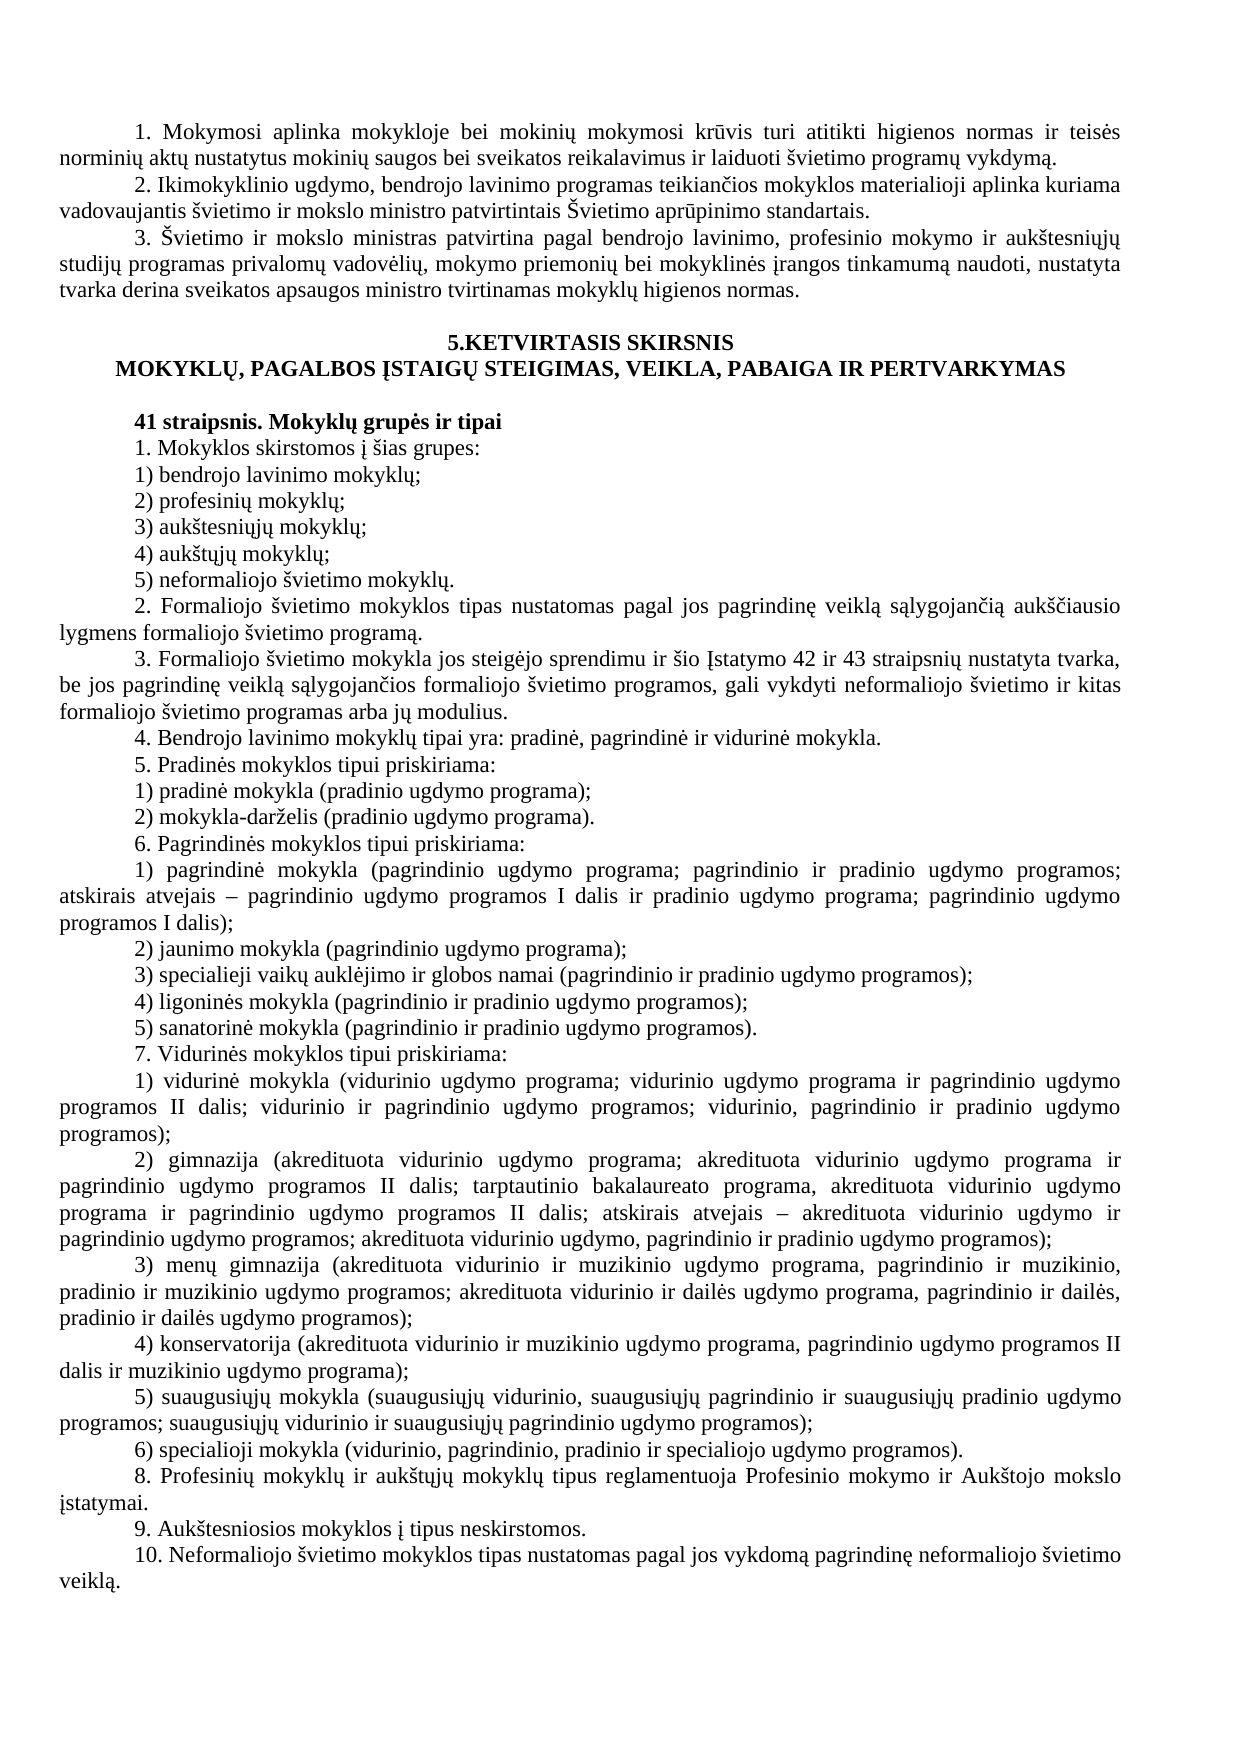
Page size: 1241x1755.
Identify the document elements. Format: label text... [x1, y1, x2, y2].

text 1) pradinė mokykla (pradinio ugdymo programa); [59, 777, 1122, 803]
subtitle KETVIRTASIS SKIRSNIS [59, 329, 1122, 355]
text 2) profesinių mokyklų; [59, 487, 1122, 513]
text 7. Vidurinės mokyklos tipui priskiriama: [59, 1041, 1122, 1067]
text 2. Ikimokyklinio ugdymo, bendrojo lavinimo programas teikiančios mokyklos materialioji aplinka kuriama vadovaujantis švietimo ir mokslo ministro patvirtintais Švietimo aprūpinimo standartais. [59, 171, 1122, 223]
text 3. Švietimo ir mokslo ministras patvirtina pagal bendrojo lavinimo, profesinio mokymo ir aukštesniųjų studijų programas privalomų vadovėlių, mokymo priemonių bei mokyklinės įrangos tinkamumą naudoti, nustatyta tvarka derina sveikatos apsaugos ministro tvirtinamas mokyklų higienos normas. [59, 223, 1122, 303]
text 10. Neformaliojo švietimo mokyklos tipas nustatomas pagal jos vykdomą pagrindinę neformaliojo švietimo veiklą. [59, 1541, 1122, 1594]
text 2) jaunimo mokykla (pagrindinio ugdymo programa); [59, 935, 1122, 961]
text 4. Bendrojo lavinimo mokyklų tipai yra: pradinė, pagrindinė ir vidurinė mokykla. [59, 724, 1122, 751]
text 6) specialioji mokykla (vidurinio, pagrindinio, pradinio ir specialiojo ugdymo programos). [59, 1436, 1122, 1462]
text 4) aukštųjų mokyklų; [59, 540, 1122, 566]
text 1. Mokymosi aplinka mokykloje bei mokinių mokymosi krūvis turi atitikti higienos normas ir teisės norminių aktų nustatytus mokinių saugos bei sveikatos reikalavimus ir laiduoti švietimo programų vykdymą. [59, 118, 1122, 171]
text 8. Profesinių mokyklų ir aukštųjų mokyklų tipus reglamentuoja Profesinio mokymo ir Aukštojo mokslo įstatymai. [59, 1462, 1122, 1515]
text 1. Mokyklos skirstomos į šias grupes: [59, 434, 1122, 461]
text MOKYKLŲ, PAGALBOS ĮSTAIGŲ STEIGIMAS, VEIKLA, PABAIGA IR PERTVARKYMAS [59, 355, 1122, 382]
text 3) specialieji vaikų auklėjimo ir globos namai (pagrindinio ir pradinio ugdymo programos); [59, 961, 1122, 988]
text 9. Aukštesniosios mokyklos į tipus neskirstomos. [59, 1515, 1122, 1541]
text 4) konservatorija (akredituota vidurinio ir muzikinio ugdymo programa, pagrindinio ugdymo programos II dalis ir muzikinio ugdymo programa); [59, 1330, 1122, 1383]
text 3) aukštesniųjų mokyklų; [59, 513, 1122, 540]
text 1) bendrojo lavinimo mokyklų; [59, 461, 1122, 487]
text 5) sanatorinė mokykla (pagrindinio ir pradinio ugdymo programos). [59, 1014, 1122, 1041]
text 2. Formaliojo švietimo mokyklos tipas nustatomas pagal jos pagrindinę veiklą sąlygojančią aukščiausio lygmens formaliojo švietimo programą. [59, 592, 1122, 645]
text 5) suaugusiųjų mokykla (suaugusiųjų vidurinio, suaugusiųjų pagrindinio ir suaugusiųjų pradinio ugdymo programos; suaugusiųjų vidurinio ir suaugusiųjų pagrindinio ugdymo programos); [59, 1383, 1122, 1436]
text 4) ligoninės mokykla (pagrindinio ir pradinio ugdymo programos); [59, 988, 1122, 1014]
text 3. Formaliojo švietimo mokykla jos steigėjo sprendimu ir šio Įstatymo 42 ir 43 straipsnių nustatyta tvarka, be jos pagrindinę veiklą sąlygojančios formaliojo švietimo programos, gali vykdyti neformaliojo švietimo ir kitas formaliojo švietimo programas arba jų modulius. [59, 645, 1122, 724]
text 2) gimnazija (akredituota vidurinio ugdymo programa; akredituota vidurinio ugdymo programa ir pagrindinio ugdymo programos II dalis; tarptautinio bakalaureato programa, akredituota vidurinio ugdymo programa ir pagrindinio ugdymo programos II dalis; atskirais atvejais – akredituota vidurinio ugdymo ir pagrindinio ugdymo programos; akredituota vidurinio ugdymo, pagrindinio ir pradinio ugdymo programos); [59, 1146, 1122, 1251]
text 1) pagrindinė mokykla (pagrindinio ugdymo programa; pagrindinio ir pradinio ugdymo programos; atskirais atvejais – pagrindinio ugdymo programos I dalis ir pradinio ugdymo programa; pagrindinio ugdymo programos I dalis); [59, 856, 1122, 935]
text 2) mokykla-darželis (pradinio ugdymo programa). [59, 803, 1122, 830]
text 5. Pradinės mokyklos tipui priskiriama: [59, 751, 1122, 777]
text 6. Pagrindinės mokyklos tipui priskiriama: [59, 830, 1122, 856]
text 1) vidurinė mokykla (vidurinio ugdymo programa; vidurinio ugdymo programa ir pagrindinio ugdymo programos II dalis; vidurinio ir pagrindinio ugdymo programos; vidurinio, pagrindinio ir pradinio ugdymo programos); [59, 1067, 1122, 1146]
text 41 straipsnis. Mokyklų grupės ir tipai [59, 408, 1122, 434]
text 5) neformaliojo švietimo mokyklų. [59, 566, 1122, 592]
text 3) menų gimnazija (akredituota vidurinio ir muzikinio ugdymo programa, pagrindinio ir muzikinio, pradinio ir muzikinio ugdymo programos; akredituota vidurinio ir dailės ugdymo programa, pagrindinio ir dailės, pradinio ir dailės ugdymo programos); [59, 1251, 1122, 1330]
